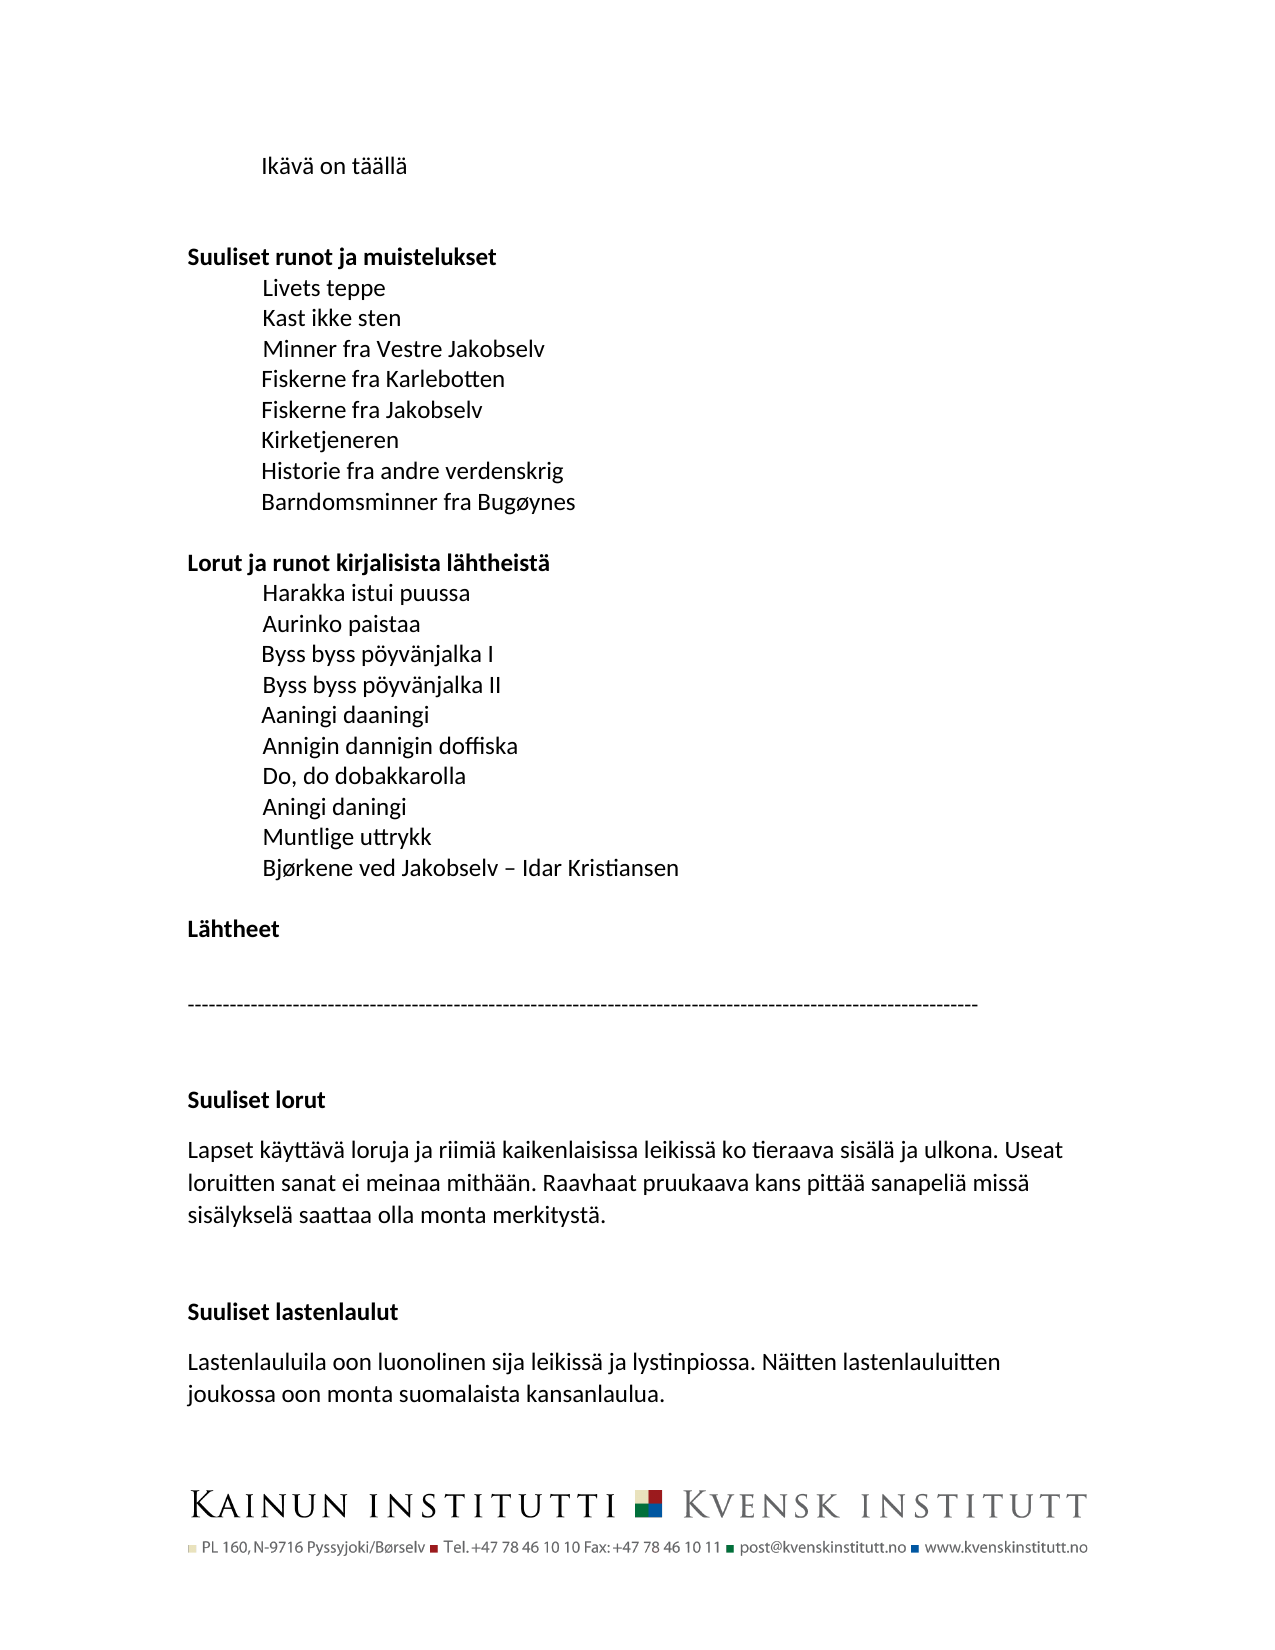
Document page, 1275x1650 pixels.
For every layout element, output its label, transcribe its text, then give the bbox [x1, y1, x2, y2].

text Lastenlauluila oon luonolinen sija leikissä ja lystinpiossa. Näitten lastenlauluitten joukossa oon monta suomalaista kansanlaulua. [187, 1346, 1087, 1409]
picture [187, 1490, 1088, 1558]
text Barndomsminner fra Bugøynes [187, 486, 1087, 516]
text Muntlige uttrykk [187, 821, 1087, 852]
text Kast ikke sten [187, 303, 1087, 333]
text Annigin dannigin doffiska [187, 730, 1087, 760]
text Byss byss pöyvänjalka I [187, 638, 1087, 669]
text Historie fra andre verdenskrig [187, 455, 1087, 486]
text Harakka istui puussa [187, 577, 1087, 608]
text Suuliset lastenlaulut [187, 1296, 1087, 1327]
text Lorut ja runot kirjalisista lähtheistä [187, 547, 1087, 577]
text Aurinko paistaa [187, 608, 1087, 638]
text Suuliset lorut [187, 1084, 1087, 1115]
text Ikävä on täällä [187, 150, 1087, 181]
text Byss byss pöyvänjalka II [187, 669, 1087, 699]
text Suuliset runot ja muistelukset [187, 242, 1087, 272]
text Fiskerne fra Jakobselv [187, 394, 1087, 425]
text Minner fra Vestre Jakobselv [187, 333, 1087, 364]
text Aningi daningi [187, 791, 1087, 821]
text Bjørkene ved Jakobselv – Idar Kristiansen [187, 852, 1087, 882]
text ----------------------------------------------------------------------------------------------------------------- [187, 990, 1087, 1018]
text Livets teppe [187, 272, 1087, 303]
text Lapset käyttävä loruja ja riimiä kaikenlaisissa leikissä ko tieraava sisälä ja ulkona. Useat loruitten sanat ei meinaa mithään. Raavhaat pruukaava kans pittää sanapeliä missä sisälykselä saattaa olla monta merkitystä. [187, 1134, 1087, 1230]
text Aaningi daaningi [187, 699, 1087, 730]
text Lähtheet [187, 913, 1087, 943]
text Do, do dobakkarolla [187, 760, 1087, 791]
text Fiskerne fra Karlebotten [187, 364, 1087, 394]
text Kirketjeneren [187, 425, 1087, 455]
